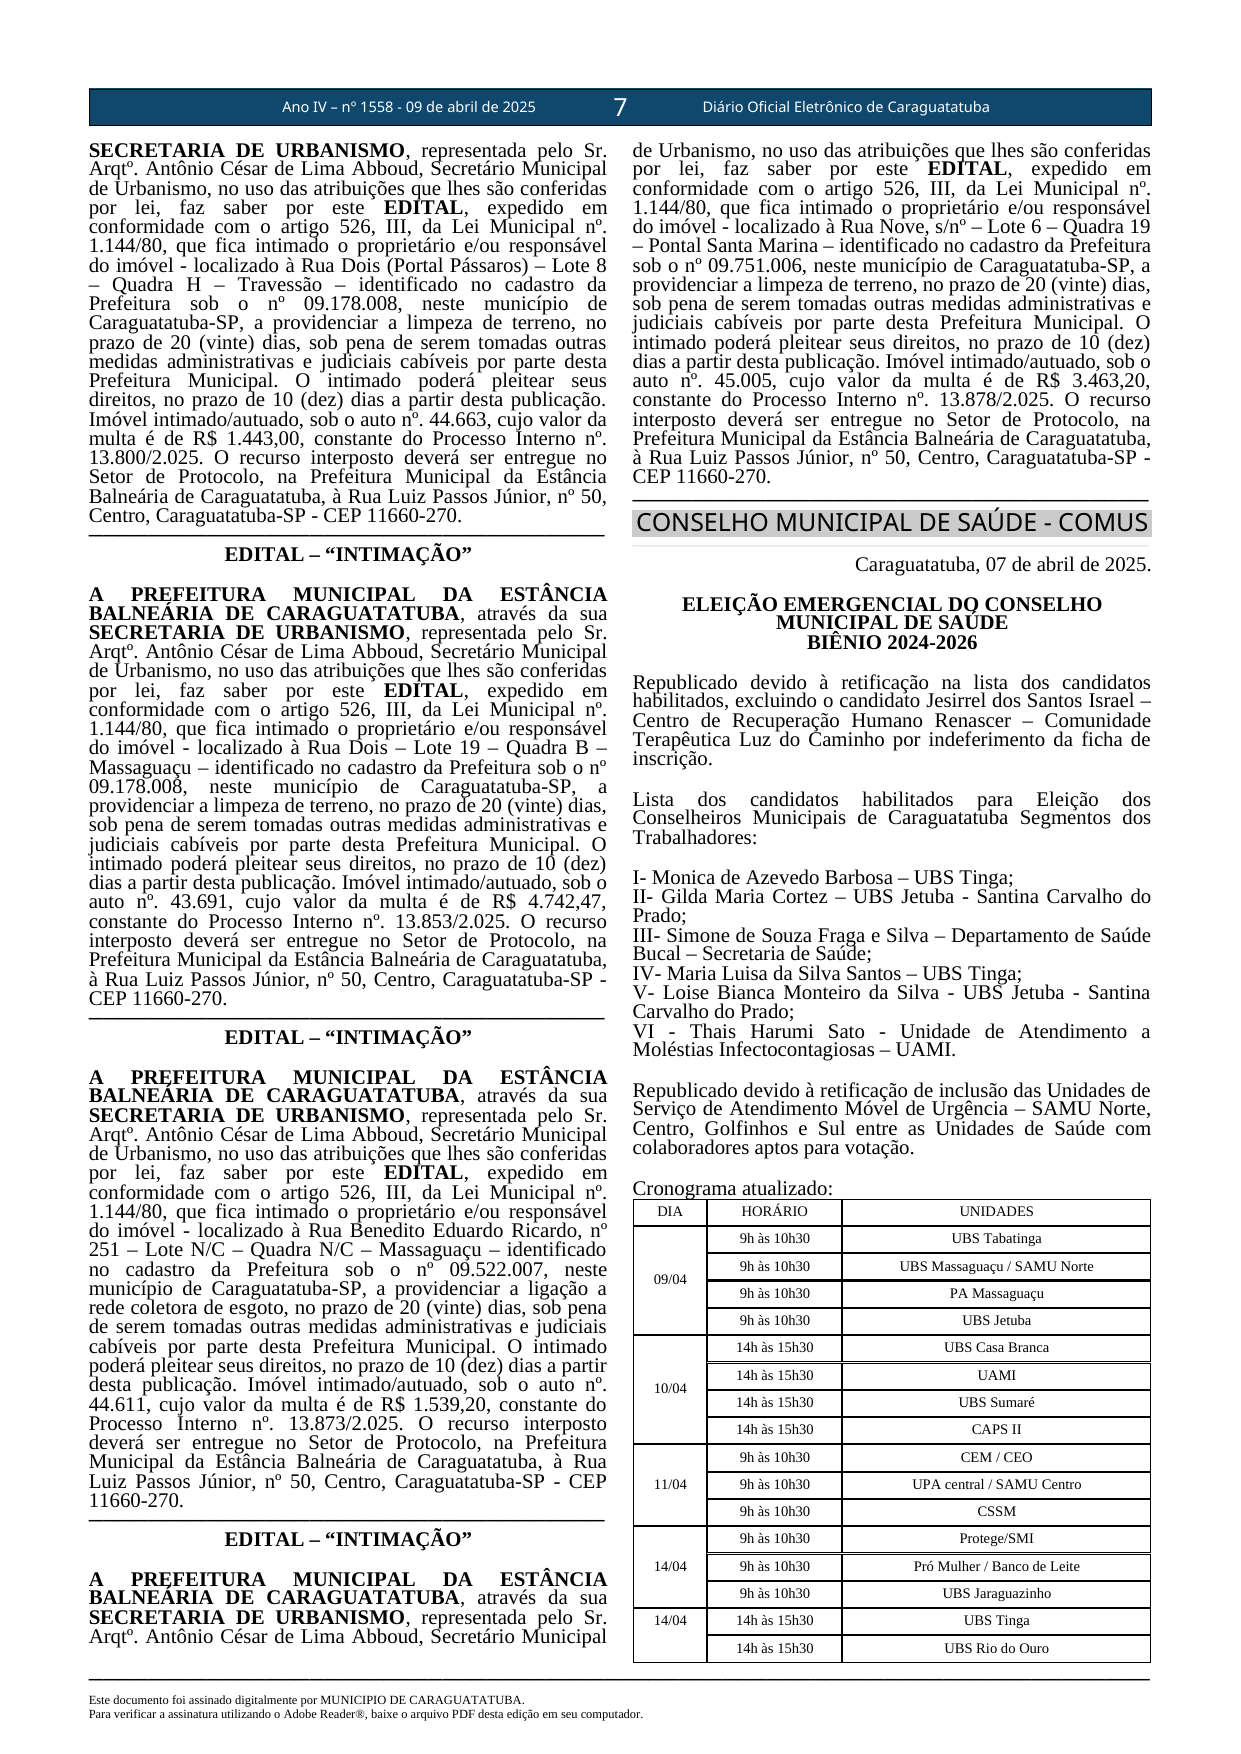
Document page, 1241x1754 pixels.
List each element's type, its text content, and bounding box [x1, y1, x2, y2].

table_cell 14h às 15h30 [708, 1364, 841, 1389]
table_cell 14h às 15h30 [708, 1418, 841, 1443]
text III- Simone de Souza Fraga e Silva – Departamento de Saúde Bucal – Secretaria de Saúde; [632, 927, 1152, 965]
text EDITAL – “INTIMAÇÃO” [88, 546, 608, 565]
table_cell 9h às 10h30 [708, 1282, 841, 1307]
table_cell CSSM [843, 1500, 1150, 1525]
table_cell Pró Mulher / Banco de Leite [843, 1555, 1150, 1580]
text A PREFEITURA MUNICIPAL DA ESTÂNCIA BALNEÁRIA DE CARAGUATATUBA, através da sua SECRETARIA DE URBANISMO, representada pelo Sr. Arqtº. Antônio César de Lima Abboud, Secretário Municipal [88, 1571, 608, 1648]
table_cell 9h às 10h30 [708, 1254, 841, 1279]
table_cell 9h às 10h30 [708, 1527, 841, 1552]
text CONSELHO MUNICIPAL DE SAÚDE - COMUS [632, 510, 1152, 537]
table_cell 9h às 10h30 [708, 1309, 841, 1334]
text VI - Thais Harumi Sato - Unidade de Atendimento a Moléstias Infectocontagiosas – UAMI. [632, 1023, 1152, 1061]
table_cell UBS Massaguaçu / SAMU Norte [843, 1254, 1150, 1279]
text A PREFEITURA MUNICIPAL DA ESTÂNCIA BALNEÁRIA DE CARAGUATATUBA, através da sua SECRETARIA DE URBANISMO, representada pelo Sr. Arqtº. Antônio César de Lima Abboud, Secretário Municipal de Urbanismo, no uso das atribuições que lhes são conferidas por lei, faz saber por este EDITAL, expedido em conformidade com o artigo 526, III, da Lei Municipal nº. 1.144/80, que fica intimado o proprietário e/ou responsável do imóvel - localizado à Rua Benedito Eduardo Ricardo, nº 251 – Lote N/C – Quadra N/C – Massaguaçu – identificado no cadastro da Prefeitura sob o nº 09.522.007, neste município de Caraguatatuba-SP, a providenciar a ligação a rede coletora de esgoto, no prazo de 20 (vinte) dias, sob pena de serem tomadas outras medidas administrativas e judiciais cabíveis por parte desta Prefeitura Municipal. O intimado poderá pleitear seus direitos, no prazo de 10 (dez) dias a partir desta publicação. Imóvel intimado/autuado, sob o auto nº. 44.611, cujo valor da multa é de R$ 1.539,20, constante do Processo Interno nº. 13.873/2.025. O recurso interposto deverá ser entregue no Setor de Protocolo, na Prefeitura Municipal da Estância Balneária de Caraguatatuba, à Rua Luiz Passos Júnior, nº 50, Centro, Caraguatatuba-SP - CEP 11660-270. [88, 1069, 608, 1512]
text V- Loise Bianca Monteiro da Silva - UBS Jetuba - Santina Carvalho do Prado; [632, 984, 1152, 1023]
text ELEIÇÃO EMERGENCIAL DO CONSELHO MUNICIPAL DE SAÚDE [632, 596, 1152, 634]
table_cell 10/04 [634, 1336, 706, 1443]
table_cell 9h às 10h30 [708, 1555, 841, 1580]
table_cell 14h às 15h30 [708, 1336, 841, 1361]
table_cell 14h às 15h30 [708, 1609, 841, 1634]
table_cell UAMI [843, 1364, 1150, 1389]
text ─────────────────────────────────── [88, 1512, 608, 1531]
text Caraguatatuba, 07 de abril de 2025. [632, 556, 1152, 575]
table_cell UBS Casa Branca [843, 1336, 1150, 1361]
table_cell UBS Tinga [843, 1609, 1150, 1634]
table_cell UBS Sumaré [843, 1391, 1150, 1416]
table_cell 14h às 15h30 [708, 1391, 841, 1416]
table_header DIA [634, 1200, 706, 1225]
table_cell 9h às 10h30 [708, 1445, 841, 1471]
table_cell UBS Jaraguazinho [843, 1582, 1150, 1607]
text A PREFEITURA MUNICIPAL DA ESTÂNCIA BALNEÁRIA DE CARAGUATATUBA, através da sua SECRETARIA DE URBANISMO, representada pelo Sr. Arqtº. Antônio César de Lima Abboud, Secretário Municipal de Urbanismo, no uso das atribuições que lhes são conferidas por lei, faz saber por este EDITAL, expedido em conformidade com o artigo 526, III, da Lei Municipal nº. 1.144/80, que fica intimado o proprietário e/ou responsável do imóvel - localizado à Rua Dois – Lote 19 – Quadra B – Massaguaçu – identificado no cadastro da Prefeitura sob o nº 09.178.008, neste município de Caraguatatuba-SP, a providenciar a limpeza de terreno, no prazo de 20 (vinte) dias, sob pena de serem tomadas outras medidas administrativas e judiciais cabíveis por parte desta Prefeitura Municipal. O intimado poderá pleitear seus direitos, no prazo de 10 (dez) dias a partir desta publicação. Imóvel intimado/autuado, sob o auto nº. 43.691, cujo valor da multa é de R$ 4.742,47, constante do Processo Interno nº. 13.853/2.025. O recurso interposto deverá ser entregue no Setor de Protocolo, na Prefeitura Municipal da Estância Balneária de Caraguatatuba, à Rua Luiz Passos Júnior, nº 50, Centro, Caraguatatuba-SP - CEP 11660-270. [88, 586, 608, 1010]
text SECRETARIA DE URBANISMO, representada pelo Sr. Arqtº. Antônio César de Lima Abboud, Secretário Municipal de Urbanismo, no uso das atribuições que lhes são conferidas por lei, faz saber por este EDITAL, expedido em conformidade com o artigo 526, III, da Lei Municipal nº. 1.144/80, que fica intimado o proprietário e/ou responsável do imóvel - localizado à Rua Dois (Portal Pássaros) – Lote 8 – Quadra H – Travessão – identificado no cadastro da Prefeitura sob o nº 09.178.008, neste município de Caraguatatuba-SP, a providenciar a limpeza de terreno, no prazo de 20 (vinte) dias, sob pena de serem tomadas outras medidas administrativas e judiciais cabíveis por parte desta Prefeitura Municipal. O intimado poderá pleitear seus direitos, no prazo de 10 (dez) dias a partir desta publicação. Imóvel intimado/autuado, sob o auto nº. 44.663, cujo valor da multa é de R$ 1.443,00, constante do Processo Interno nº. 13.800/2.025. O recurso interposto deverá ser entregue no Setor de Protocolo, na Prefeitura Municipal da Estância Balneária de Caraguatatuba, à Rua Luiz Passos Júnior, nº 50, Centro, Caraguatatuba-SP - CEP 11660-270. [88, 142, 608, 527]
table_cell UBS Jetuba [843, 1309, 1150, 1334]
text EDITAL – “INTIMAÇÃO” [88, 1029, 608, 1048]
text Lista dos candidatos habilitados para Eleição dos Conselheiros Municipais de Caraguatatuba Segmentos dos Trabalhadores: [632, 791, 1152, 849]
text BIÊNIO 2024-2026 [632, 634, 1152, 653]
table_cell 14/04 [634, 1609, 706, 1662]
text Cronograma atualizado: [632, 1179, 1152, 1199]
table_cell UPA central / SAMU Centro [843, 1473, 1150, 1498]
table_cell 9h às 10h30 [708, 1582, 841, 1607]
table_cell CAPS II [843, 1418, 1150, 1443]
table_cell 14h às 15h30 [708, 1636, 841, 1662]
text EDITAL – “INTIMAÇÃO” [88, 1531, 608, 1550]
table_cell 14/04 [634, 1527, 706, 1607]
text ─────────────────────────────────── [632, 488, 1152, 510]
text I- Monica de Azevedo Barbosa – UBS Tinga; [632, 869, 1152, 888]
text ─────────────────────────────────── [88, 1010, 608, 1029]
table_cell CEM / CEO [843, 1445, 1150, 1471]
table_cell 9h às 10h30 [708, 1227, 841, 1252]
text IV- Maria Luisa da Silva Santos – UBS Tinga; [632, 965, 1152, 984]
text Republicado devido à retificação na lista dos candidatos habilitados, excluindo o candidato Jesirrel dos Santos Israel – Centro de Recuperação Humano Renascer – Comunidade Terapêutica Luz do Caminho por indeferimento da ficha de inscrição. [632, 674, 1152, 770]
text ─────────────────────────────────── [88, 527, 608, 546]
text de Urbanismo, no uso das atribuições que lhes são conferidas por lei, faz saber por este EDITAL, expedido em conformidade com o artigo 526, III, da Lei Municipal nº. 1.144/80, que fica intimado o proprietário e/ou responsável do imóvel - localizado à Rua Nove, s/nº – Lote 6 – Quadra 19 – Pontal Santa Marina – identificado no cadastro da Prefeitura sob o nº 09.751.006, neste município de Caraguatatuba-SP, a providenciar a limpeza de terreno, no prazo de 20 (vinte) dias, sob pena de serem tomadas outras medidas administrativas e judiciais cabíveis por parte desta Prefeitura Municipal. O intimado poderá pleitear seus direitos, no prazo de 10 (dez) dias a partir desta publicação. Imóvel intimado/autuado, sob o auto nº. 45.005, cujo valor da multa é de R$ 3.463,20, constante do Processo Interno nº. 13.878/2.025. O recurso interposto deverá ser entregue no Setor de Protocolo, na Prefeitura Municipal da Estância Balneária de Caraguatatuba, à Rua Luiz Passos Júnior, nº 50, Centro, Caraguatatuba-SP - CEP 11660-270. [632, 142, 1152, 488]
table_cell 9h às 10h30 [708, 1473, 841, 1498]
table_header HORÁRIO [708, 1200, 841, 1225]
text Republicado devido à retificação de inclusão das Unidades de Serviço de Atendimento Móvel de Urgência – SAMU Norte, Centro, Golfinhos e Sul entre as Unidades de Saúde com colaboradores aptos para votação. [632, 1082, 1152, 1159]
table_cell 09/04 [634, 1227, 706, 1334]
table_cell Protege/SMI [843, 1527, 1150, 1552]
table_cell PA Massaguaçu [843, 1282, 1150, 1307]
text II- Gilda Maria Cortez – UBS Jetuba - Santina Carvalho do Prado; [632, 888, 1152, 927]
table_cell 9h às 10h30 [708, 1500, 841, 1525]
table_cell UBS Rio do Ouro [843, 1636, 1150, 1662]
text ─────────────────────────────────── [632, 537, 1152, 556]
table_header UNIDADES [843, 1200, 1150, 1225]
table_cell 11/04 [634, 1445, 706, 1525]
table_cell UBS Tabatinga [843, 1227, 1150, 1252]
